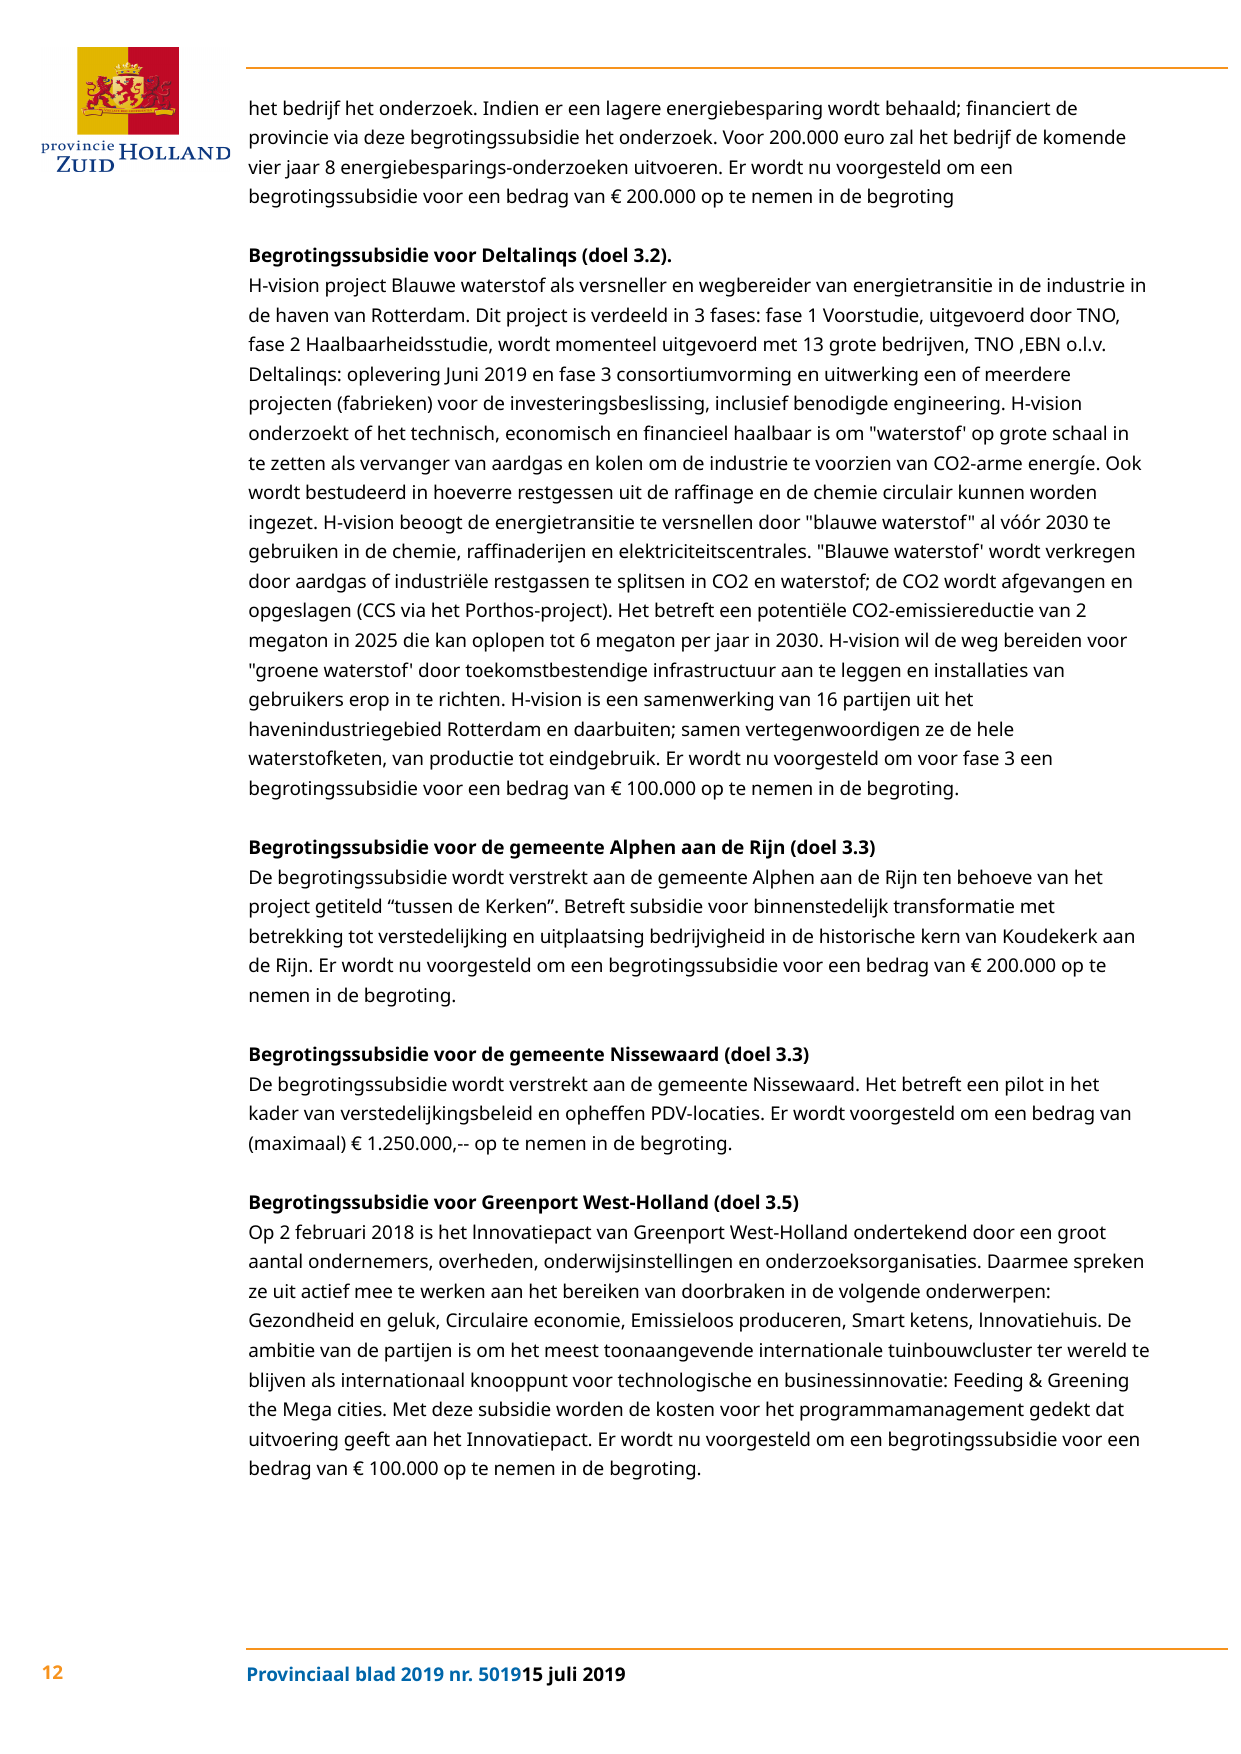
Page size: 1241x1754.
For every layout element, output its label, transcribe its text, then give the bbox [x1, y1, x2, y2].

text Begrotingssubsidie voor de gemeente Alphen aan de Rijn (doel 3.3) [248, 834, 1152, 860]
text het bedrijf het onderzoek. Indien er een lagere energiebesparing wordt behaald; financiert de provincie via deze begrotingssubsidie het onderzoek. Voor 200.000 euro zal het bedrijf de komende vier jaar 8 energiebesparings-onderzoeken uitvoeren. Er wordt nu voorgesteld om een begrotingssubsidie voor een bedrag van € 200.000 op te nemen in de begroting [248, 95, 1152, 209]
text De begrotingssubsidie wordt verstrekt aan de gemeente Nissewaard. Het betreft een pilot in het kader van verstedelijkingsbeleid en opheffen PDV-locaties. Er wordt voorgesteld om een bedrag van (maximaal) € 1.250.000,-- op te nemen in de begroting. [248, 1071, 1152, 1156]
text Begrotingssubsidie voor Deltalinqs (doel 3.2). [248, 243, 1152, 268]
text Begrotingssubsidie voor de gemeente Nissewaard (doel 3.3) [248, 1041, 1152, 1067]
text Begrotingssubsidie voor Greenport West-Holland (doel 3.5) [248, 1189, 1152, 1215]
text De begrotingssubsidie wordt verstrekt aan de gemeente Alphen aan de Rijn ten behoeve van het project getiteld “tussen de Kerken”. Betreft subsidie voor binnenstedelijk transformatie met betrekking tot verstedelijking en uitplaatsing bedrijvigheid in de historische kern van Koudekerk aan de Rijn. Er wordt nu voorgesteld om een begrotingssubsidie voor een bedrag van € 200.000 op te nemen in de begroting. [248, 864, 1152, 1008]
picture [41, 47, 231, 172]
text H-vision project Blauwe waterstof als versneller en wegbereider van energietransitie in de industrie in de haven van Rotterdam. Dit project is verdeeld in 3 fases: fase 1 Voorstudie, uitgevoerd door TNO, fase 2 Haalbaarheidsstudie, wordt momenteel uitgevoerd met 13 grote bedrijven, TNO ,EBN o.l.v. Deltalinqs: oplevering Juni 2019 en fase 3 consortiumvorming en uitwerking een of meerdere projecten (fabrieken) voor de investeringsbeslissing, inclusief benodigde engineering. H-vision onderzoekt of het technisch, economisch en financieel haalbaar is om "waterstof' op grote schaal in te zetten als vervanger van aardgas en kolen om de industrie te voorzien van CO2-arme energíe. Ook wordt bestudeerd in hoeverre restgessen uit de raffinage en de chemie circulair kunnen worden ingezet. H-vision beoogt de energietransitie te versnellen door "blauwe waterstof" al vóór 2030 te gebruiken in de chemie, raffinaderijen en elektriciteitscentrales. "Blauwe waterstof' wordt verkregen door aardgas of industriële restgassen te splitsen in CO2 en waterstof; de CO2 wordt afgevangen en opgeslagen (CCS via het Porthos-project). Het betreft een potentiële CO2-emissiereductie van 2 megaton in 2025 die kan oplopen tot 6 megaton per jaar in 2030. H-vision wil de weg bereiden voor "groene waterstof' door toekomstbestendige infrastructuur aan te leggen en installaties van gebruikers erop in te richten. H-vision is een samenwerking van 16 partijen uit het havenindustriegebied Rotterdam en daarbuiten; samen vertegenwoordigen ze de hele waterstofketen, van productie tot eindgebruik. Er wordt nu voorgesteld om voor fase 3 een begrotingssubsidie voor een bedrag van € 100.000 op te nemen in de begroting. [248, 272, 1152, 801]
text Op 2 februari 2018 is het lnnovatiepact van Greenport West-Holland ondertekend door een groot aantal ondernemers, overheden, onderwijsinstellingen en onderzoeksorganisaties. Daarmee spreken ze uit actief mee te werken aan het bereiken van doorbraken in de volgende onderwerpen: Gezondheid en geluk, Circulaire economie, Emissieloos produceren, Smart ketens, lnnovatiehuis. De ambitie van de partijen is om het meest toonaangevende internationale tuinbouwcluster ter wereld te blijven als internationaal knooppunt voor technologische en businessinnovatie: Feeding & Greening the Mega cities. Met deze subsidie worden de kosten voor het programmamanagement gedekt dat uitvoering geeft aan het Innovatiepact. Er wordt nu voorgesteld om een begrotingssubsidie voor een bedrag van € 100.000 op te nemen in de begroting. [248, 1219, 1152, 1481]
